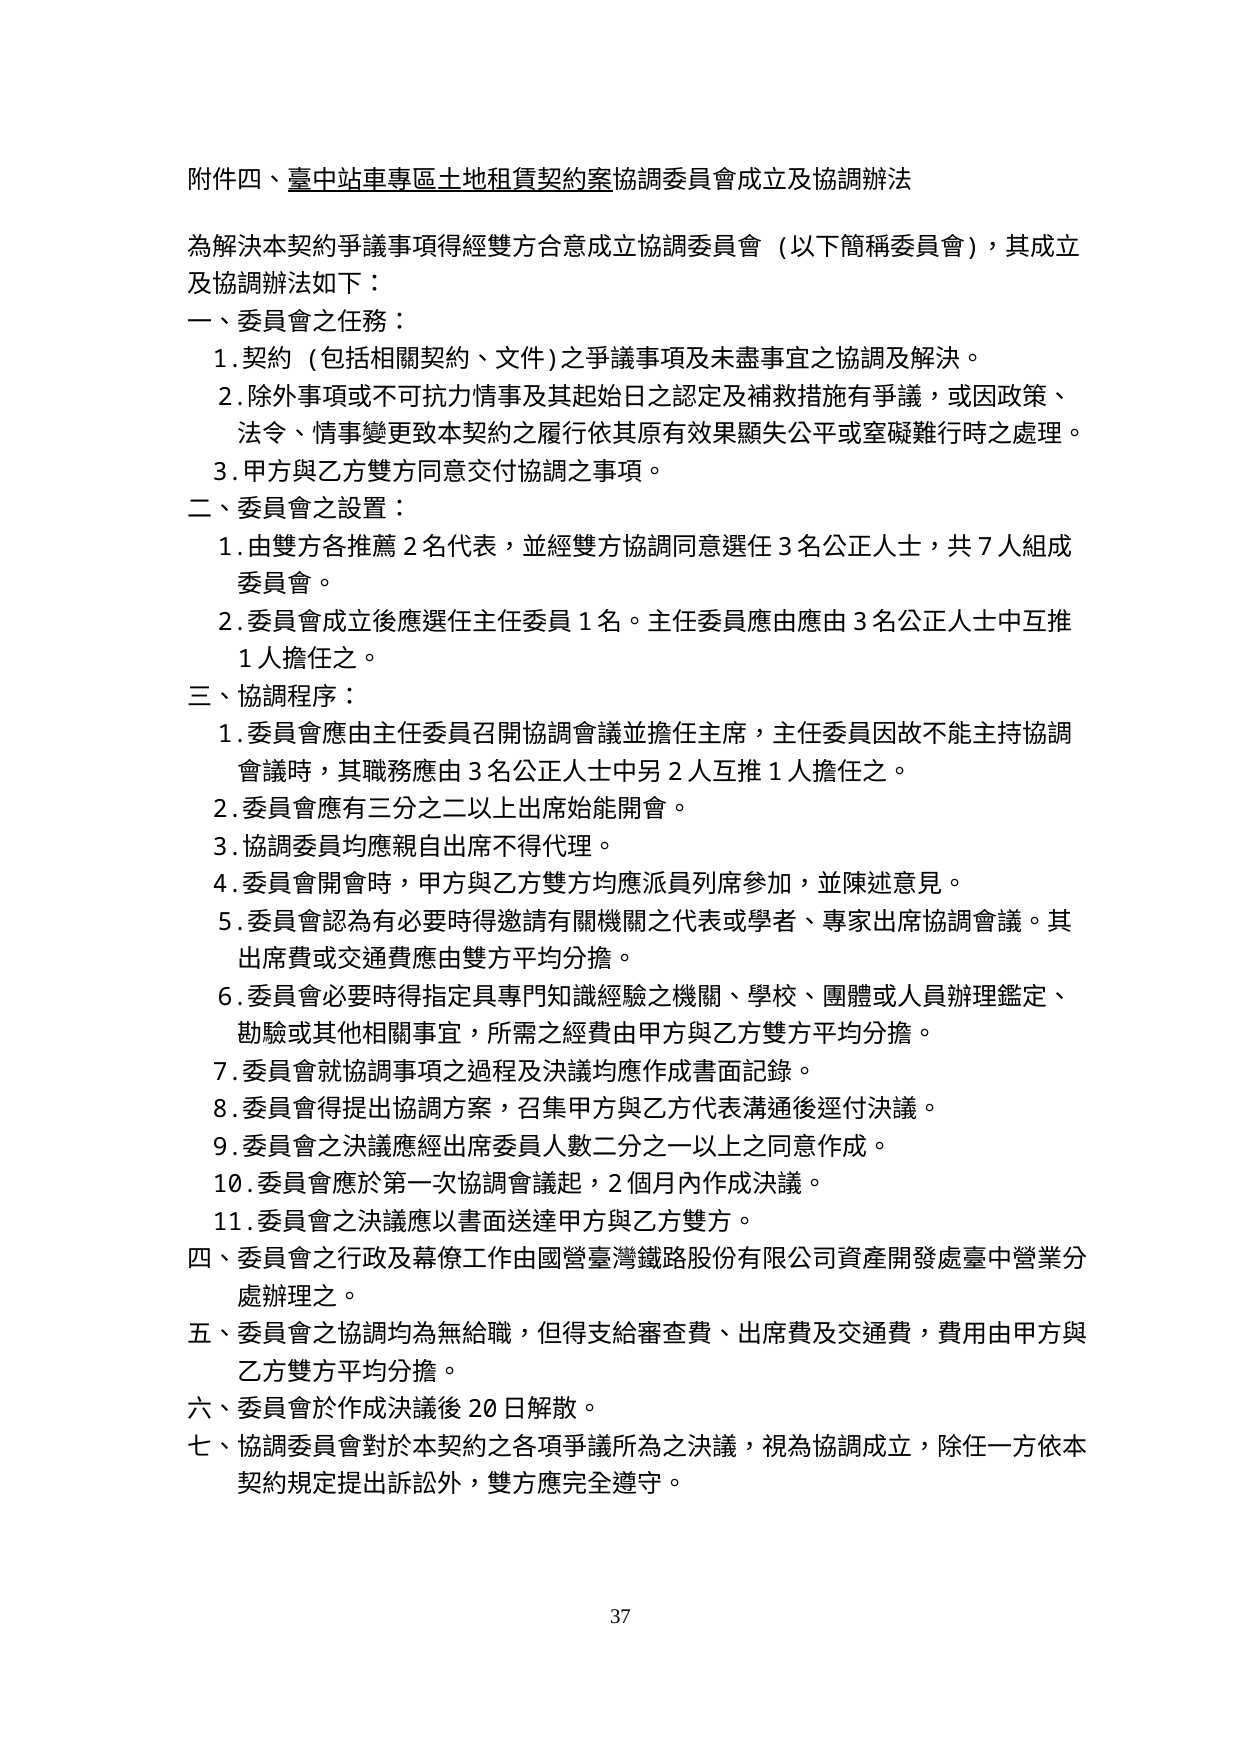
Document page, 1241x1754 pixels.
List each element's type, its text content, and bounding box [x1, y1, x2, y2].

text 5.委員會認為有必要時得邀請有關機關之代表或學者、專家出席協調會議。其出席費或交通費應由雙方平均分擔。 [187, 900, 1092, 975]
text 2.除外事項或不可抗力情事及其起始日之認定及補救措施有爭議，或因政策、法令、情事變更致本契約之履行依其原有效果顯失公平或窒礙難行時之處理。 [187, 375, 1092, 450]
text 一、委員會之任務： [187, 300, 1092, 337]
text 附件四、臺中站車專區土地租賃契約案協調委員會成立及協調辦法 [187, 158, 1092, 196]
text 9.委員會之決議應經出席委員人數二分之一以上之同意作成。 [187, 1125, 1092, 1162]
text 7.委員會就協調事項之過程及決議均應作成書面記錄。 [187, 1050, 1092, 1087]
text 3.甲方與乙方雙方同意交付協調之事項。 [187, 450, 1092, 487]
text 四、委員會之行政及幕僚工作由國營臺灣鐵路股份有限公司資產開發處臺中營業分處辦理之。 [187, 1237, 1092, 1312]
text 七、協調委員會對於本契約之各項爭議所為之決議，視為協調成立，除任一方依本契約規定提出訴訟外，雙方應完全遵守。 [187, 1425, 1092, 1500]
text 4.委員會開會時，甲方與乙方雙方均應派員列席參加，並陳述意見。 [187, 862, 1092, 900]
text 六、委員會於作成決議後20日解散。 [187, 1387, 1092, 1425]
text 二、委員會之設置： [187, 487, 1092, 525]
text 1.契約 (包括相關契約、文件)之爭議事項及未盡事宜之協調及解決。 [187, 337, 1092, 375]
text 五、委員會之協調均為無給職，但得支給審查費、出席費及交通費，費用由甲方與乙方雙方平均分擔。 [187, 1312, 1092, 1387]
text 11.委員會之決議應以書面送達甲方與乙方雙方。 [187, 1200, 1092, 1237]
text 6.委員會必要時得指定具專門知識經驗之機關、學校、團體或人員辦理鑑定、勘驗或其他相關事宜，所需之經費由甲方與乙方雙方平均分擔。 [187, 975, 1092, 1050]
text 2.委員會應有三分之二以上出席始能開會。 [187, 787, 1092, 825]
text 1.委員會應由主任委員召開協調會議並擔任主席，主任委員因故不能主持協調會議時，其職務應由3名公正人士中另2人互推1人擔任之。 [187, 712, 1092, 787]
text 10.委員會應於第一次協調會議起，2個月內作成決議。 [187, 1162, 1092, 1200]
text 2.委員會成立後應選任主任委員1名。主任委員應由應由3名公正人士中互推1人擔任之。 [187, 600, 1092, 675]
text 三、協調程序： [187, 675, 1092, 712]
text 為解決本契約爭議事項得經雙方合意成立協調委員會 (以下簡稱委員會)，其成立及協調辦法如下： [187, 225, 1092, 300]
text 3.協調委員均應親自出席不得代理。 [187, 825, 1092, 862]
text 8.委員會得提出協調方案，召集甲方與乙方代表溝通後逕付決議。 [187, 1087, 1092, 1125]
text 1.由雙方各推薦2名代表，並經雙方協調同意選任3名公正人士，共7人組成委員會。 [187, 525, 1092, 600]
